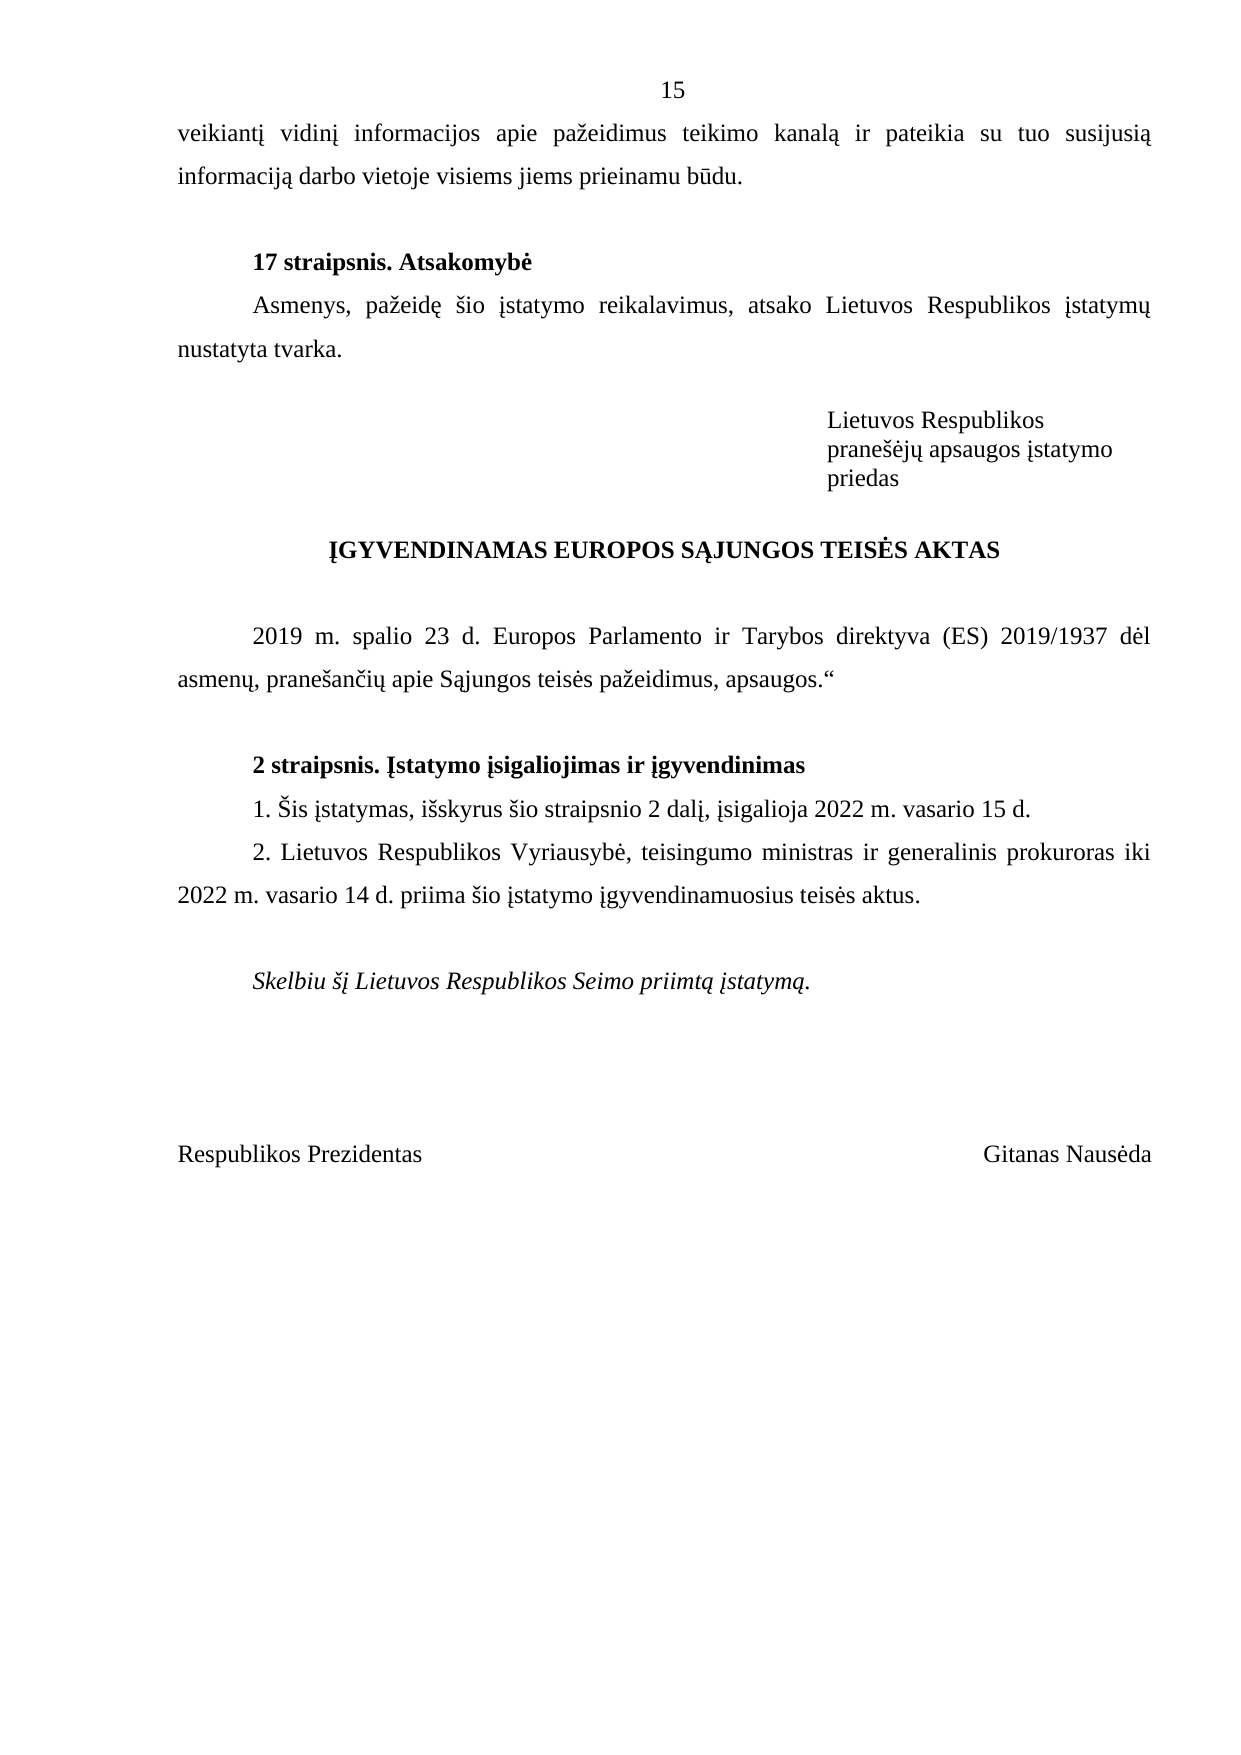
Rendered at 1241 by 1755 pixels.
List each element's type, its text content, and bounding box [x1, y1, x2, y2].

text 2. Lietuvos Respublikos Vyriausybė, teisingumo ministras ir generalinis prokuroras iki 2022 m. vasario 14 d. priima šio įstatymo įgyvendinamuosius teisės aktus. [177, 837, 1152, 909]
text veikiantį vidinį informacijos apie pažeidimus teikimo kanalą ir pateikia su tuo susijusią informaciją darbo vietoje visiems jiems prieinamu būdu. [177, 118, 1152, 190]
text 2 straipsnis. Įstatymo įsigaliojimas ir įgyvendinimas [177, 751, 1152, 779]
text Respublikos Prezidentas Gitanas Nausėda [177, 1139, 1152, 1167]
text 17 straipsnis. Atsakomybė [177, 247, 1152, 276]
text priedas [177, 463, 1152, 492]
text pranešėjų apsaugos įstatymo [177, 434, 1152, 463]
text Asmenys, pažeidę šio įstatymo reikalavimus, atsako Lietuvos Respublikos įstatymų nustatyta tvarka. [177, 291, 1152, 362]
text Skelbiu šį Lietuvos Respublikos Seimo priimtą įstatymą. [177, 966, 1152, 995]
text 1. Šis įstatymas, išskyrus šio straipsnio 2 dalį, įsigalioja 2022 m. vasario 15 d. [177, 794, 1152, 822]
text ĮGYVENDINAMAS EUROPOS SĄJUNGOS TEISĖS AKTAS [177, 535, 1152, 564]
text 2019 m. spalio 23 d. Europos Parlamento ir Tarybos direktyva (ES) 2019/1937 dėl asmenų, pranešančių apie Sąjungos teisės pažeidimus, apsaugos.“ [177, 621, 1152, 693]
text Lietuvos Respublikos [177, 406, 1152, 434]
